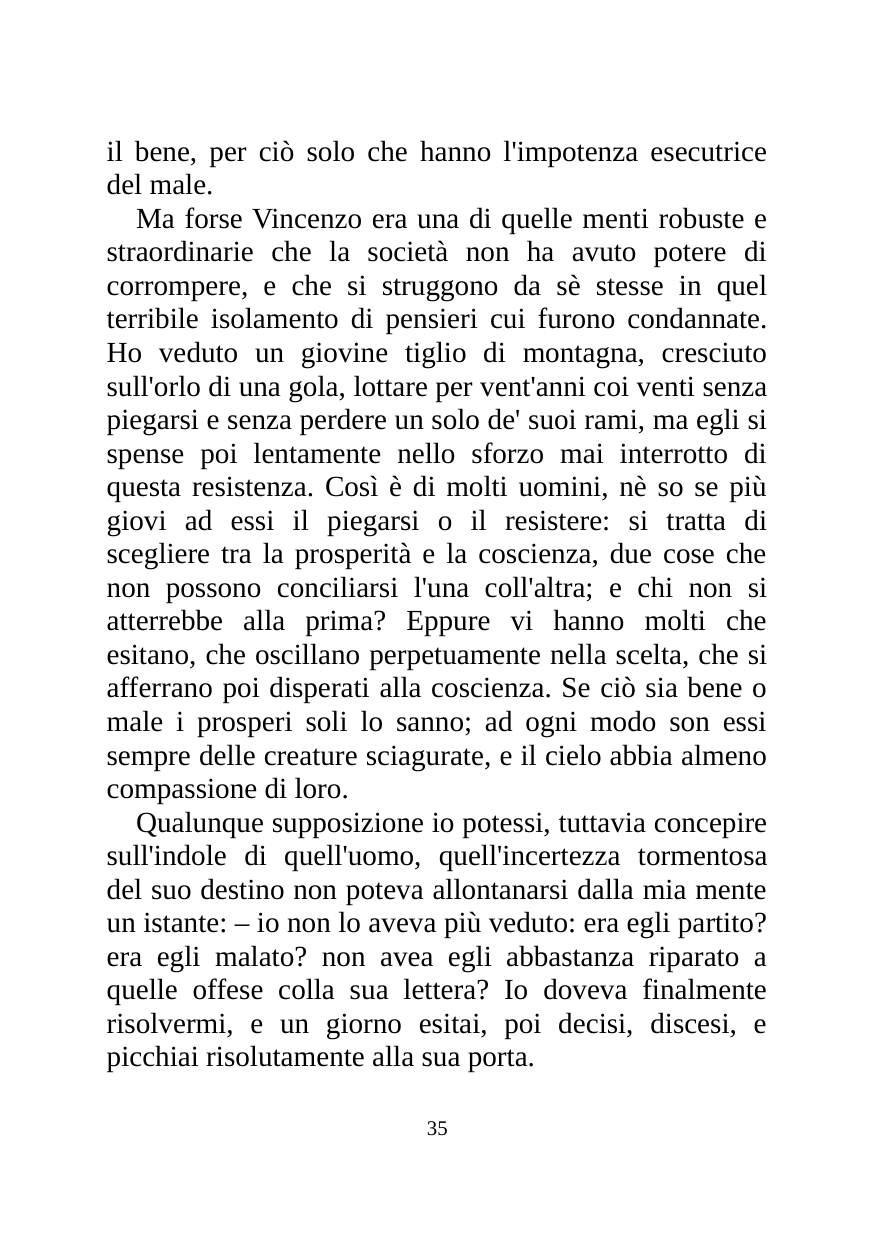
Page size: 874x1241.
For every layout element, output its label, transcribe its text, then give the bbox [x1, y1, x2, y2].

text il bene, per ciò solo che hanno l'impotenza esecutrice del male. [106, 134, 768, 201]
text Ma forse Vincenzo era una di quelle menti robuste e straordinarie che la società non ha avuto potere di corrompere, e che si struggono da sè stesse in quel terribile isolamento di pensieri cui furono condannate. Ho veduto un giovine tiglio di montagna, cresciuto sull'orlo di una gola, lottare per vent'anni coi venti senza piegarsi e senza perdere un solo de' suoi rami, ma egli si spense poi lentamente nello sforzo mai interrotto di questa resistenza. Così è di molti uomini, nè so se più giovi ad essi il piegarsi o il resistere: si tratta di scegliere tra la prosperità e la coscienza, due cose che non possono conciliarsi l'una coll'altra; e chi non si atterrebbe alla prima? Eppure vi hanno molti che esitano, che oscillano perpetuamente nella scelta, che si afferrano poi disperati alla coscienza. Se ciò sia bene o male i prosperi soli lo sanno; ad ogni modo son essi sempre delle creature sciagurate, e il cielo abbia almeno compassione di loro. [106, 201, 768, 805]
text Qualunque supposizione io potessi, tuttavia concepire sull'indole di quell'uomo, quell'incertezza tormentosa del suo destino non poteva allontanarsi dalla mia mente un istante: – io non lo aveva più veduto: era egli partito? era egli malato? non avea egli abbastanza riparato a quelle offese colla sua lettera? Io doveva finalmente risolvermi, e un giorno esitai, poi decisi, discesi, e picchiai risolutamente alla sua porta. [106, 805, 768, 1073]
